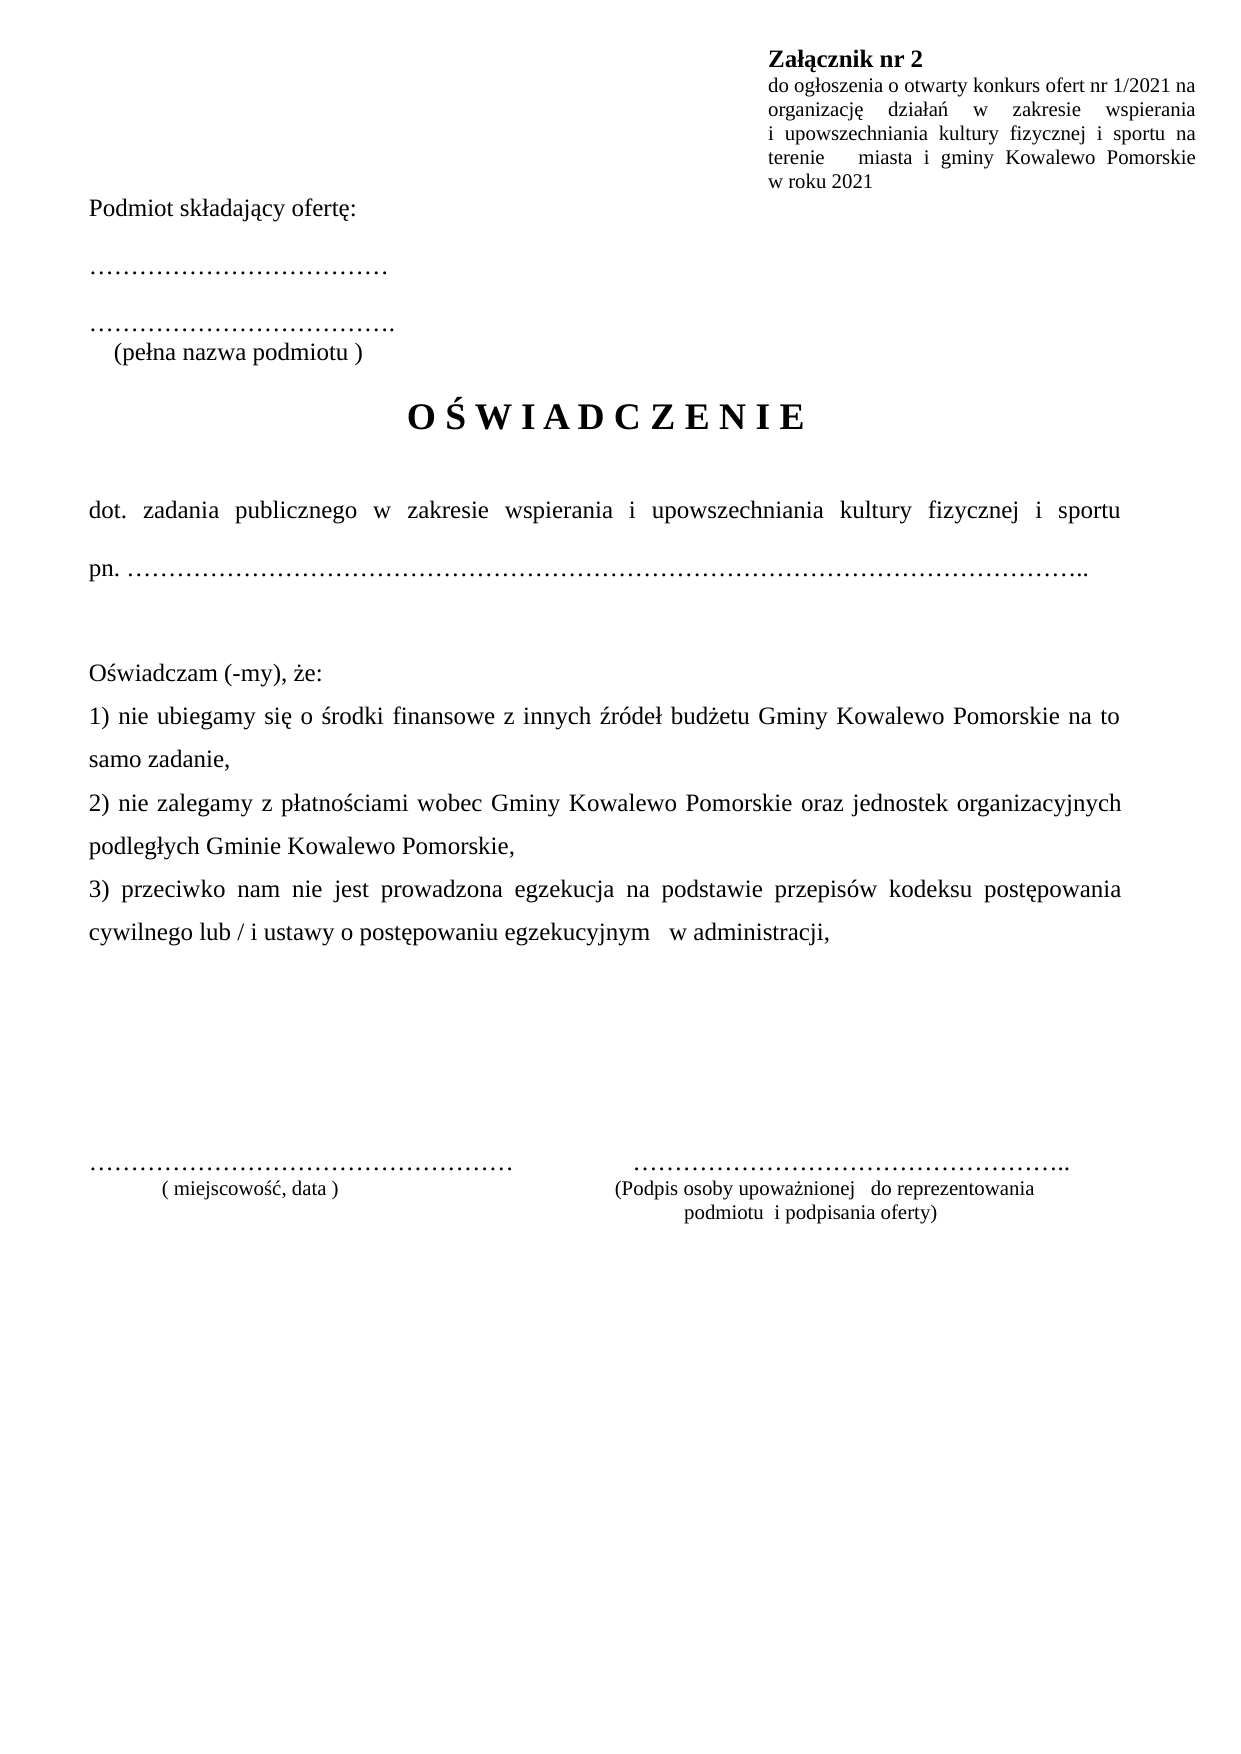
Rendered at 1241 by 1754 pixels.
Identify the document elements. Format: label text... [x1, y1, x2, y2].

text (pełna nazwa podmiotu ) [89, 337, 1122, 366]
text Załącznik nr 2 [768, 44, 1196, 73]
text ………………………………. [89, 308, 1122, 337]
text ( miejscowość, data ) (Podpis osoby upoważnionej do reprezentowania [89, 1176, 1122, 1200]
text 1) nie ubiegamy się o środki finansowe z innych źródeł budżetu Gminy Kowalewo Pomorskie na to samo zadanie, [89, 701, 1122, 773]
text 2) nie zalegamy z płatnościami wobec Gminy Kowalewo Pomorskie oraz jednostek organizacyjnych podległych Gminie Kowalewo Pomorskie, [89, 788, 1122, 859]
text do ogłoszenia o otwarty konkurs ofert nr 1/2021 na organizację działań w zakresie wspierania i upowszechniania kultury fizycznej i sportu na terenie miasta i gminy Kowalewo Pomorskie w roku 2021 [768, 73, 1196, 193]
text dot. zadania publicznego w zakresie wspierania i upowszechniania kultury fizycznej i sportu [89, 495, 1122, 553]
text pn. …………………………………………………………………………………………………….. [89, 553, 1122, 582]
text podmiotu i podpisania oferty) [605, 1200, 1122, 1224]
text O Ś W I A D C Z E N I E [89, 395, 1122, 438]
text ……………………………… [89, 251, 1122, 280]
text …………………………………………… …………………………………………….. [89, 1147, 1122, 1176]
text Podmiot składający ofertę: [89, 193, 1122, 222]
text 3) przeciwko nam nie jest prowadzona egzekucja na podstawie przepisów kodeksu postępowania cywilnego lub / i ustawy o postępowaniu egzekucyjnym w administracji, [89, 874, 1122, 946]
text Oświadczam (-my), że: [89, 658, 1122, 687]
